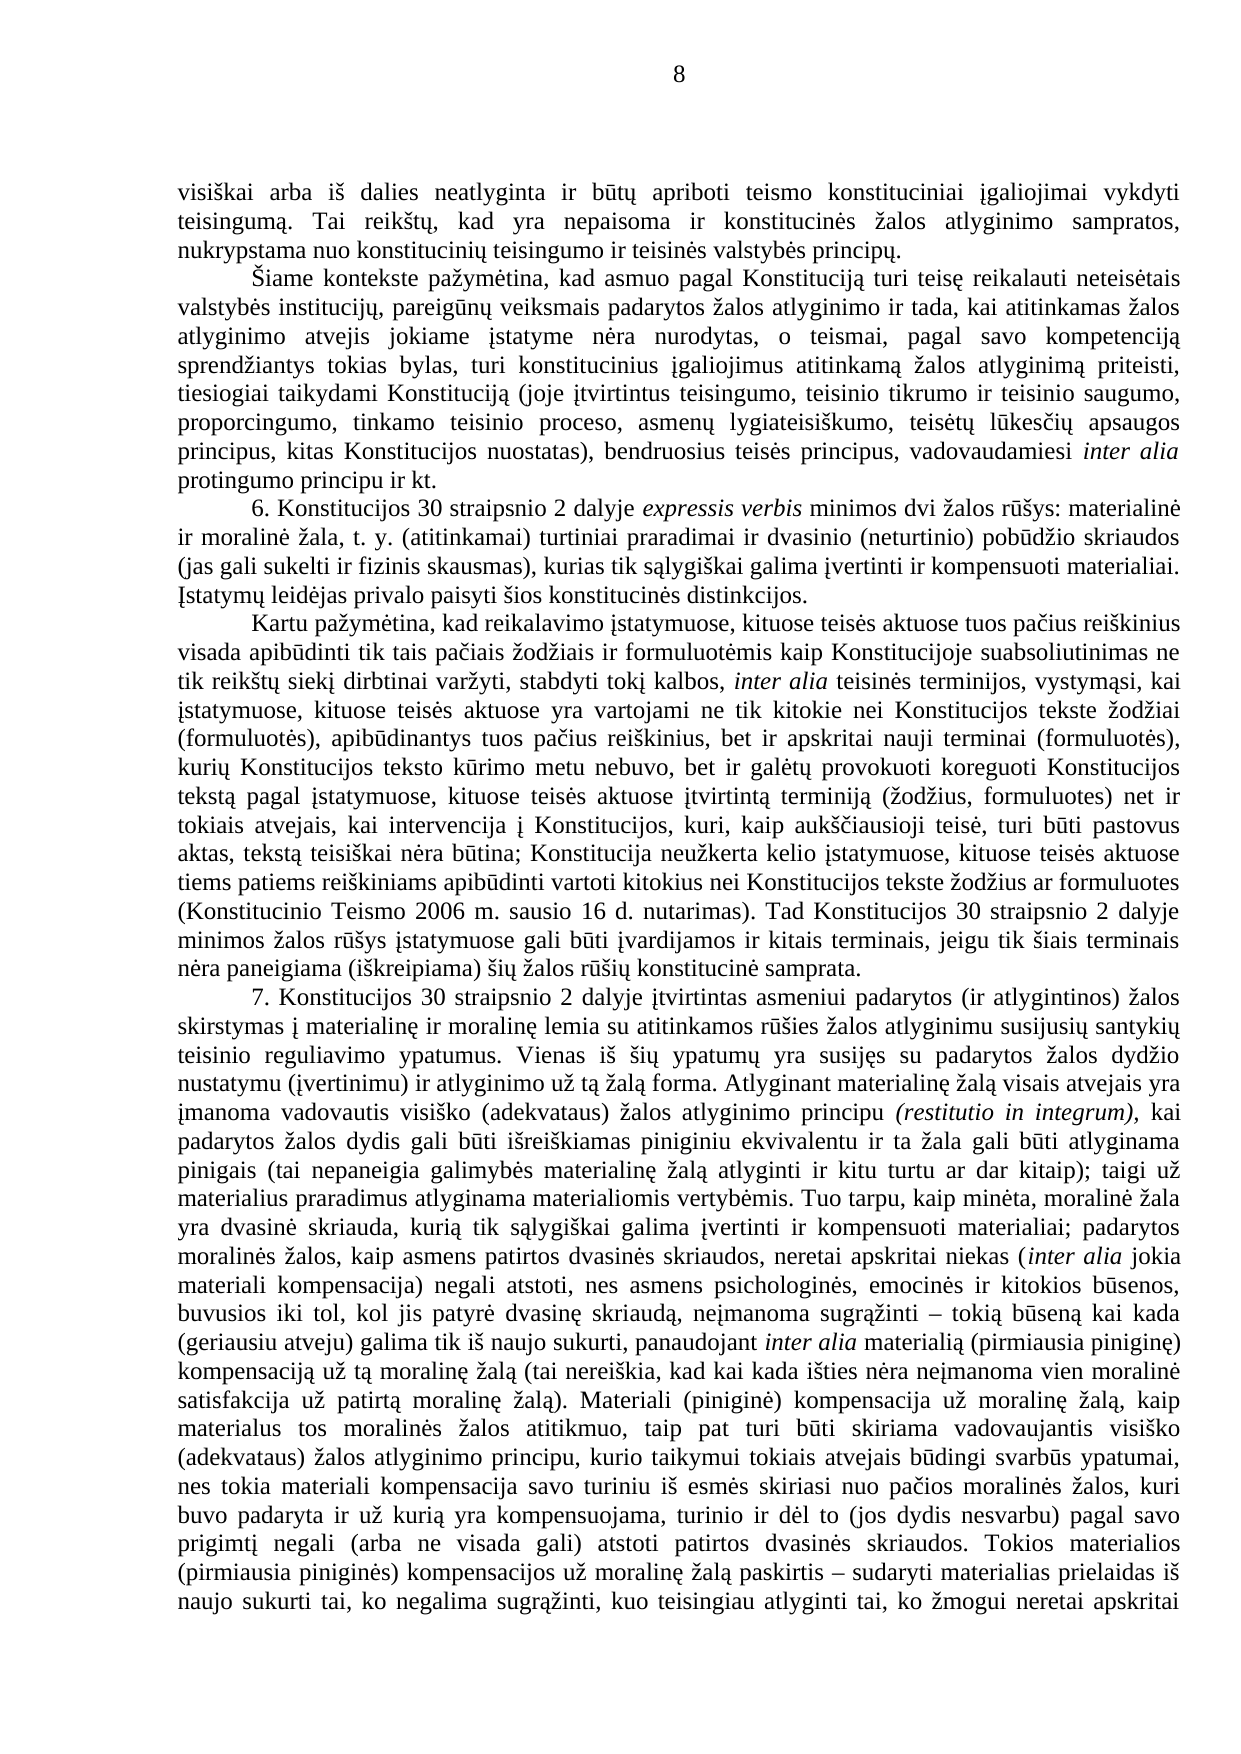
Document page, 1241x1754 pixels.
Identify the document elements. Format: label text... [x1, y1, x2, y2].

text 7. Konstitucijos 30 straipsnio 2 dalyje įtvirtintas asmeniui padarytos (ir atlygintinos) žalos skirstymas į materialinę ir moralinę lemia su atitinkamos rūšies žalos atlyginimu susijusių santykių teisinio reguliavimo ypatumus. Vienas iš šių ypatumų yra susijęs su padarytos žalos dydžio nustatymu (įvertinimu) ir atlyginimo už tą žalą forma. Atlyginant materialinę žalą visais atvejais yra įmanoma vadovautis visiško (adekvataus) žalos atlyginimo principu (restitutio in integrum), kai padarytos žalos dydis gali būti išreiškiamas piniginiu ekvivalentu ir ta žala gali būti atlyginama pinigais (tai nepaneigia galimybės materialinę žalą atlyginti ir kitu turtu ar dar kitaip); taigi už materialius praradimus atlyginama materialiomis vertybėmis. Tuo tarpu, kaip minėta, moralinė žala yra dvasinė skriauda, kurią tik sąlygiškai galima įvertinti ir kompensuoti materialiai; padarytos moralinės žalos, kaip asmens patirtos dvasinės skriaudos, neretai apskritai niekas (inter alia jokia materiali kompensacija) negali atstoti, nes asmens psichologinės, emocinės ir kitokios būsenos, buvusios iki tol, kol jis patyrė dvasinę skriaudą, neįmanoma sugrąžinti – tokią būseną kai kada (geriausiu atveju) galima tik iš naujo sukurti, panaudojant inter alia materialią (pirmiausia piniginę) kompensaciją už tą moralinę žalą (tai nereiškia, kad kai kada išties nėra neįmanoma vien moralinė satisfakcija už patirtą moralinę žalą). Materiali (piniginė) kompensacija už moralinę žalą, kaip materialus tos moralinės žalos atitikmuo, taip pat turi būti skiriama vadovaujantis visiško (adekvataus) žalos atlyginimo principu, kurio taikymui tokiais atvejais būdingi svarbūs ypatumai, nes tokia materiali kompensacija savo turiniu iš esmės skiriasi nuo pačios moralinės žalos, kuri buvo padaryta ir už kurią yra kompensuojama, turinio ir dėl to (jos dydis nesvarbu) pagal savo prigimtį negali (arba ne visada gali) atstoti patirtos dvasinės skriaudos. Tokios materialios (pirmiausia piniginės) kompensacijos už moralinę žalą paskirtis – sudaryti materialias prielaidas iš naujo sukurti tai, ko negalima sugrąžinti, kuo teisingiau atlyginti tai, ko žmogui neretai apskritai [177, 982, 1181, 1615]
text visiškai arba iš dalies neatlyginta ir būtų apriboti teismo konstituciniai įgaliojimai vykdyti teisingumą. Tai reikštų, kad yra nepaisoma ir konstitucinės žalos atlyginimo sampratos, nukrypstama nuo konstitucinių teisingumo ir teisinės valstybės principų. [177, 177, 1181, 263]
text Šiame kontekste pažymėtina, kad asmuo pagal Konstituciją turi teisę reikalauti neteisėtais valstybės institucijų, pareigūnų veiksmais padarytos žalos atlyginimo ir tada, kai atitinkamas žalos atlyginimo atvejis jokiame įstatyme nėra nurodytas, o teismai, pagal savo kompetenciją sprendžiantys tokias bylas, turi konstitucinius įgaliojimus atitinkamą žalos atlyginimą priteisti, tiesiogiai taikydami Konstituciją (joje įtvirtintus teisingumo, teisinio tikrumo ir teisinio saugumo, proporcingumo, tinkamo teisinio proceso, asmenų lygiateisiškumo, teisėtų lūkesčių apsaugos principus, kitas Konstitucijos nuostatas), bendruosius teisės principus, vadovaudamiesi inter alia protingumo principu ir kt. [177, 263, 1181, 493]
text 6. Konstitucijos 30 straipsnio 2 dalyje expressis verbis minimos dvi žalos rūšys: materialinė ir moralinė žala, t. y. (atitinkamai) turtiniai praradimai ir dvasinio (neturtinio) pobūdžio skriaudos (jas gali sukelti ir fizinis skausmas), kurias tik sąlygiškai galima įvertinti ir kompensuoti materialiai. Įstatymų leidėjas privalo paisyti šios konstitucinės distinkcijos. [177, 493, 1181, 608]
text Kartu pažymėtina, kad reikalavimo įstatymuose, kituose teisės aktuose tuos pačius reiškinius visada apibūdinti tik tais pačiais žodžiais ir formuluotėmis kaip Konstitucijoje suabsoliutinimas ne tik reikštų siekį dirbtinai varžyti, stabdyti tokį kalbos, inter alia teisinės terminijos, vystymąsi, kai įstatymuose, kituose teisės aktuose yra vartojami ne tik kitokie nei Konstitucijos tekste žodžiai (formuluotės), apibūdinantys tuos pačius reiškinius, bet ir apskritai nauji terminai (formuluotės), kurių Konstitucijos teksto kūrimo metu nebuvo, bet ir galėtų provokuoti koreguoti Konstitucijos tekstą pagal įstatymuose, kituose teisės aktuose įtvirtintą terminiją (žodžius, formuluotes) net ir tokiais atvejais, kai intervencija į Konstitucijos, kuri, kaip aukščiausioji teisė, turi būti pastovus aktas, tekstą teisiškai nėra būtina; Konstitucija neužkerta kelio įstatymuose, kituose teisės aktuose tiems patiems reiškiniams apibūdinti vartoti kitokius nei Konstitucijos tekste žodžius ar formuluotes (Konstitucinio Teismo 2006 m. sausio 16 d. nutarimas). Tad Konstitucijos 30 straipsnio 2 dalyje minimos žalos rūšys įstatymuose gali būti įvardijamos ir kitais terminais, jeigu tik šiais terminais nėra paneigiama (iškreipiama) šių žalos rūšių konstitucinė samprata. [177, 608, 1181, 982]
